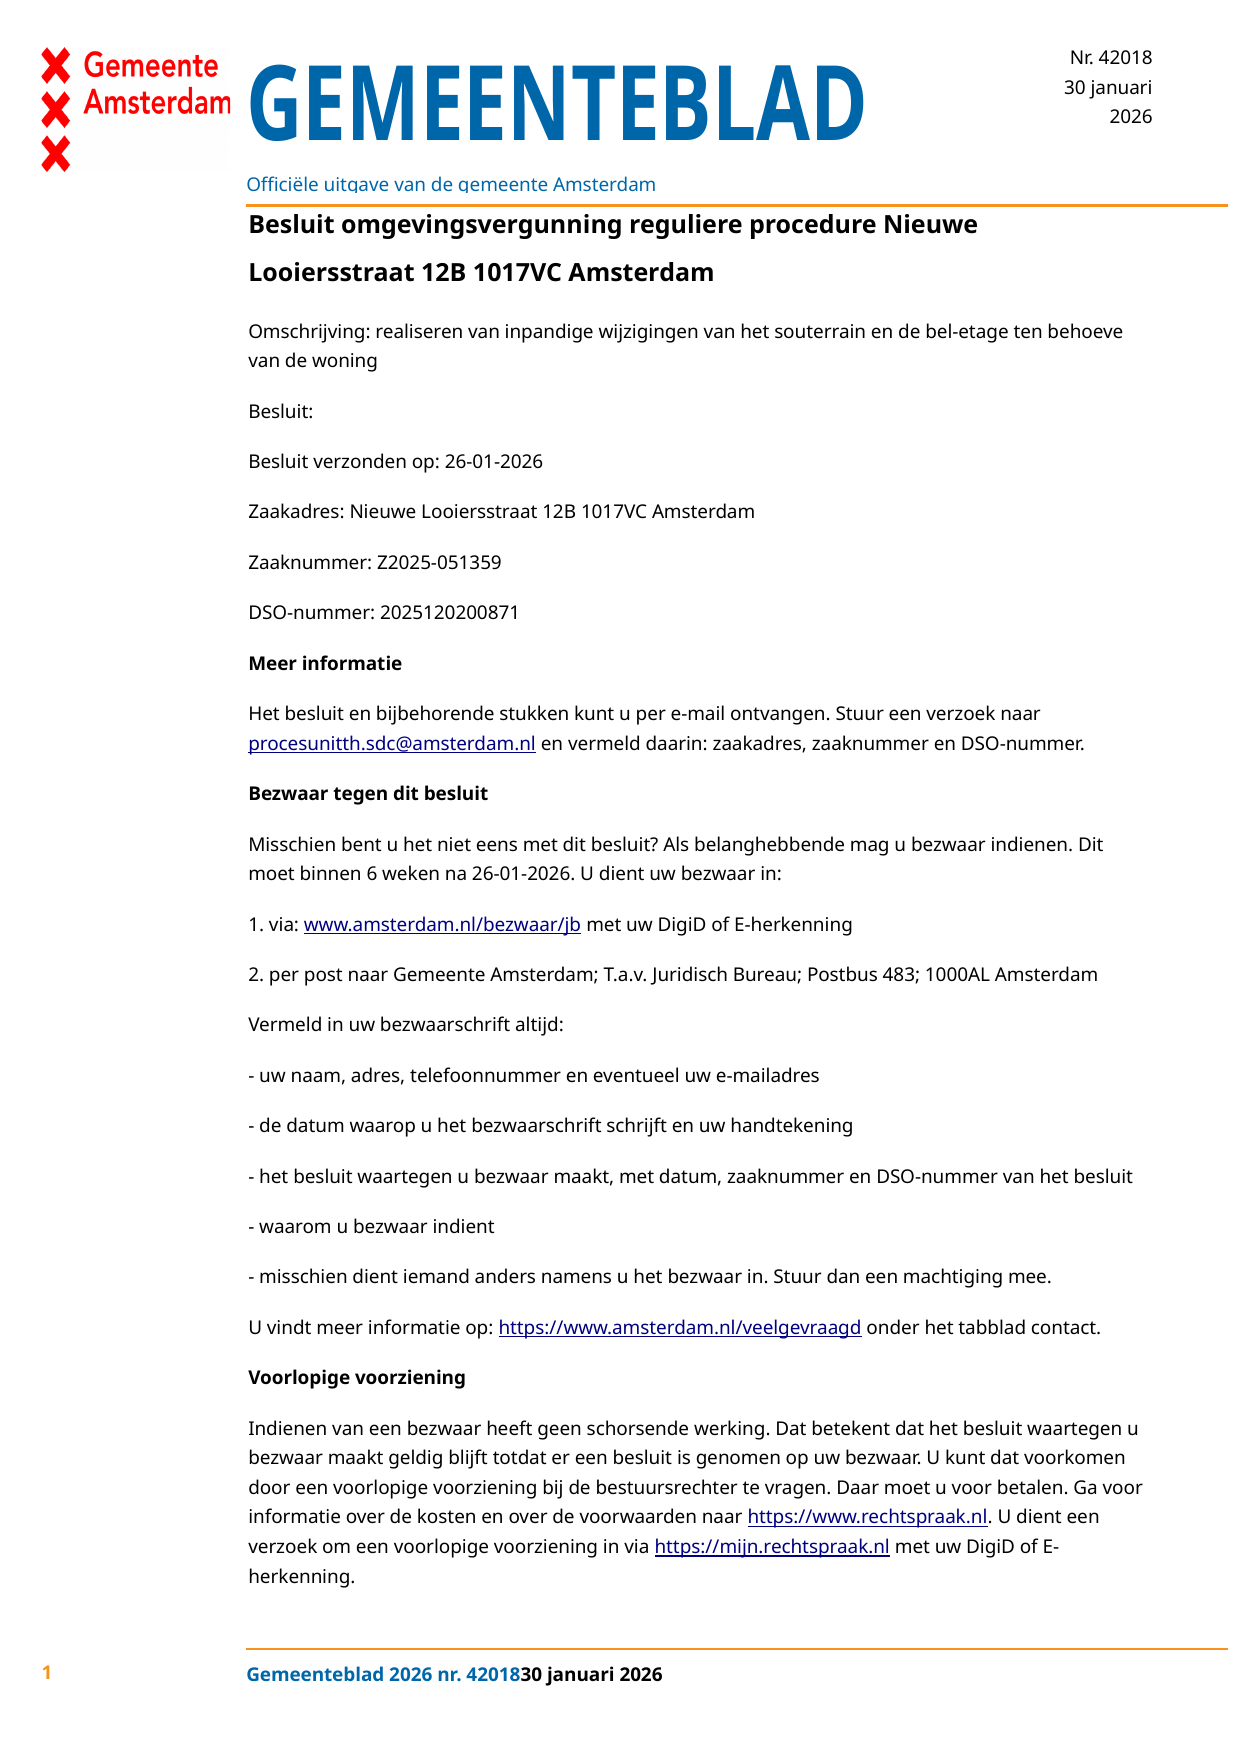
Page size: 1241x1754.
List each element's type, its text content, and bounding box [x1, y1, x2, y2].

text Besluit verzonden op: 26-01-2026 [248, 448, 1152, 474]
picture [41, 47, 231, 172]
text Omschrijving: realiseren van inpandige wijzigingen van het souterrain en de bel-etage ten behoeve van de woning [248, 318, 1152, 373]
text - waarom u bezwaar indient [248, 1213, 1152, 1239]
text 1. via: www.amsterdam.nl/bezwaar/jb met uw DigiD of E-herkenning [248, 911, 1152, 937]
text Meer informatie [248, 650, 1152, 676]
text - misschien dient iemand anders namens u het bezwaar in. Stuur dan een machtiging mee. [248, 1264, 1152, 1289]
text U vindt meer informatie op: https://www.amsterdam.nl/veelgevraagd onder het tabblad contact. [248, 1314, 1152, 1340]
text - uw naam, adres, telefoonnummer en eventueel uw e-mailadres [248, 1062, 1152, 1088]
text Besluit: [248, 398, 1152, 424]
text Voorlopige voorziening [248, 1364, 1152, 1390]
text Bezwaar tegen dit besluit [248, 780, 1152, 806]
text Zaaknummer: Z2025-051359 [248, 549, 1152, 575]
text Vermeld in uw bezwaarschrift altijd: [248, 1012, 1152, 1037]
text DSO-nummer: 2025120200871 [248, 599, 1152, 625]
text Misschien bent u het niet eens met dit besluit? Als belanghebbende mag u bezwaar indienen. Dit moet binnen 6 weken na 26-01-2026. U dient uw bezwaar in: [248, 831, 1152, 886]
text - het besluit waartegen u bezwaar maakt, met datum, zaaknummer en DSO-nummer van het besluit [248, 1163, 1152, 1189]
text Zaakadres: Nieuwe Looiersstraat 12B 1017VC Amsterdam [248, 499, 1152, 524]
text Indienen van een bezwaar heeft geen schorsende werking. Dat betekent dat het besluit waartegen u bezwaar maakt geldig blijft totdat er een besluit is genomen op uw bezwaar. U kunt dat voorkomen door een voorlopige voorziening bij de bestuursrechter te vragen. Daar moet u voor betalen. Ga voor informatie over de kosten en over de voorwaarden naar https://www.rechtspraak.nl. U dient een verzoek om een voorlopige voorziening in via https://mijn.rechtspraak.nl met uw DigiD of E-herkenning. [248, 1415, 1152, 1589]
text 2. per post naar Gemeente Amsterdam; T.a.v. Juridisch Bureau; Postbus 483; 1000AL Amsterdam [248, 961, 1152, 987]
text Besluit omgevingsvergunning reguliere procedure Nieuwe Looiersstraat 12B 1017VC Amsterdam [248, 207, 1152, 288]
text - de datum waarop u het bezwaarschrift schrijft en uw handtekening [248, 1112, 1152, 1138]
text Het besluit en bijbehorende stukken kunt u per e-mail ontvangen. Stuur een verzoek naar procesunitth.sdc@amsterdam.nl en vermeld daarin: zaakadres, zaaknummer en DSO-nummer. [248, 700, 1152, 756]
